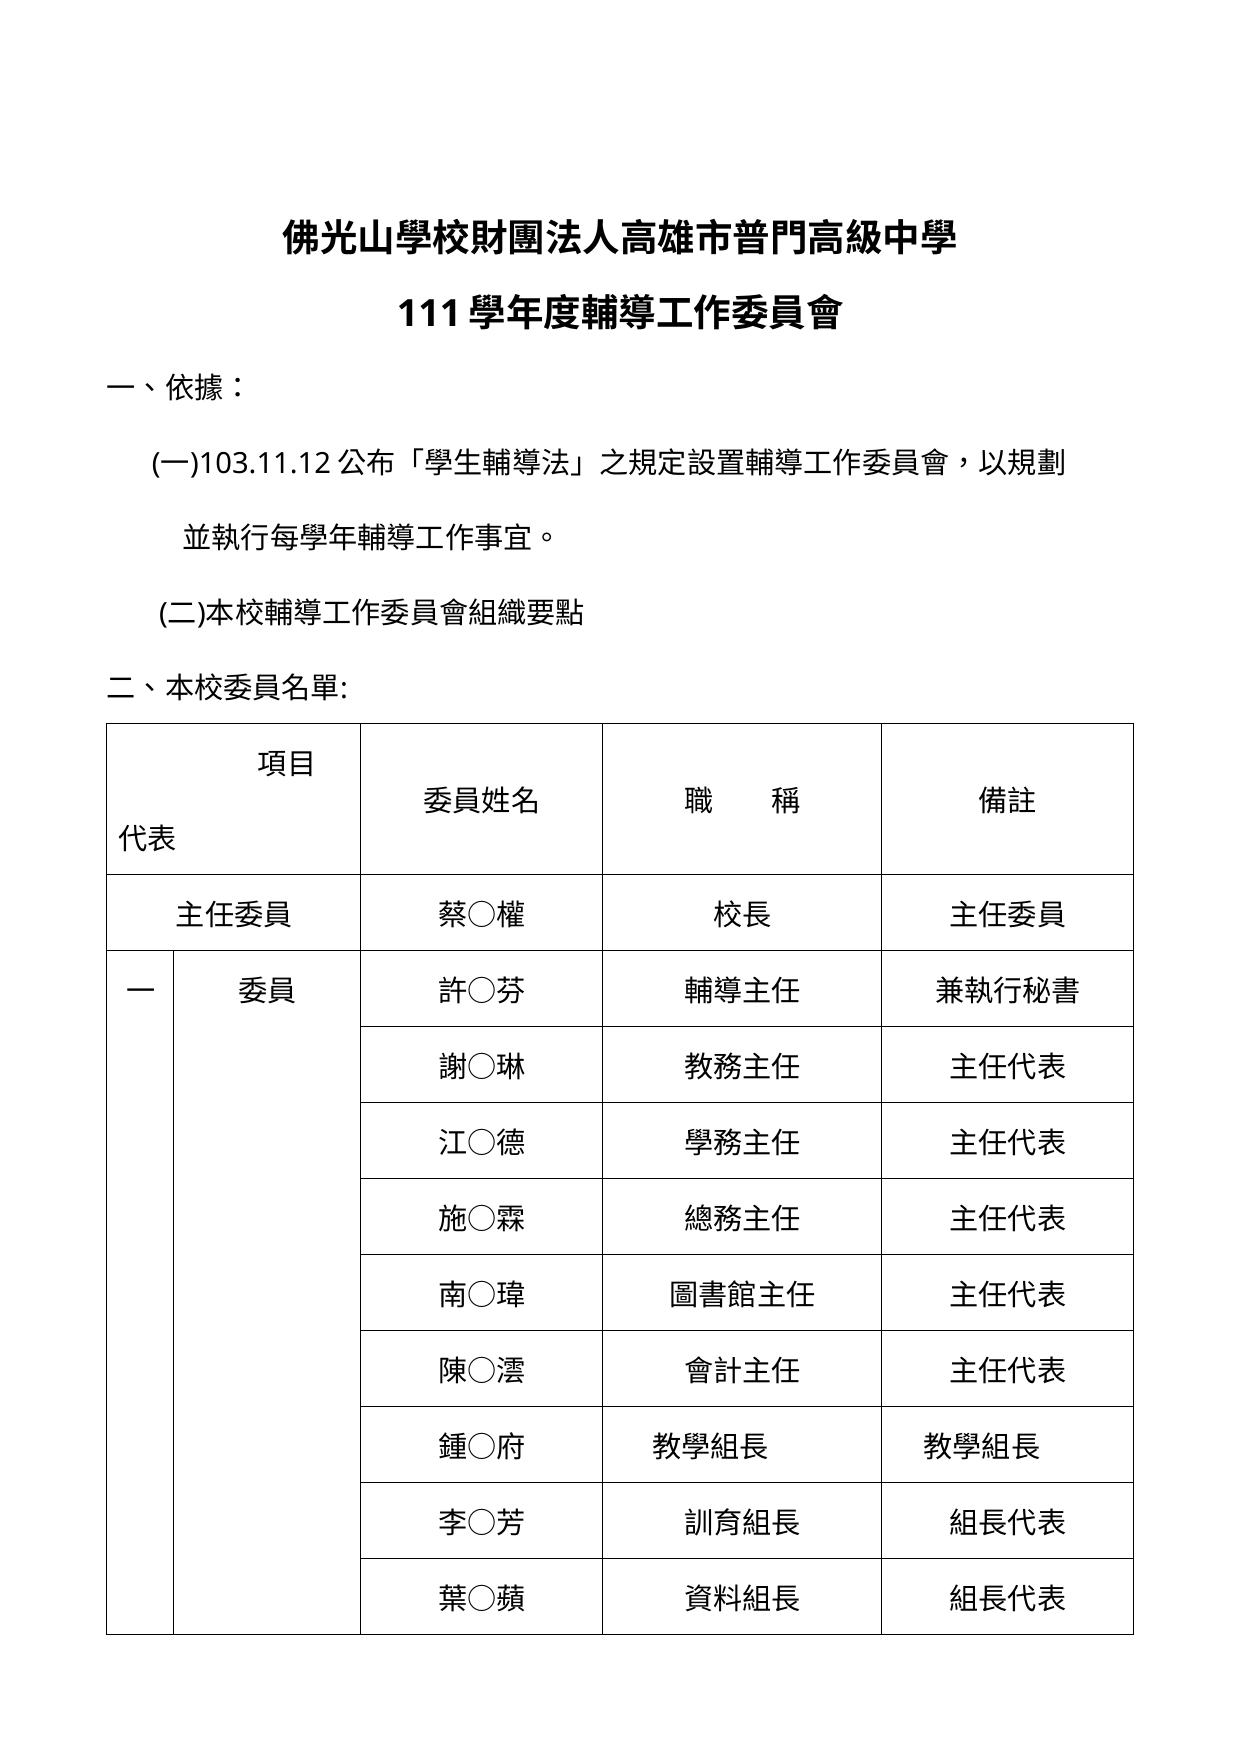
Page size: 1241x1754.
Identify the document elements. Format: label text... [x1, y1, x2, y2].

table_cell 葉○蘋 [361, 1559, 602, 1634]
text 二、本校委員名單: [106, 648, 1134, 723]
table_cell 輔導主任 [603, 951, 881, 1026]
table_cell 訓育組長 [603, 1483, 881, 1558]
table_cell 主任代表 [882, 1103, 1133, 1178]
text 一、依據： [106, 348, 1134, 423]
table_cell 教務主任 [603, 1027, 881, 1102]
text (二)本校輔導工作委員會組織要點 [106, 573, 1134, 648]
table_cell 李○芳 [361, 1483, 602, 1558]
table_cell 施○霖 [361, 1179, 602, 1254]
table_cell 主任委員 [882, 875, 1133, 950]
table_cell 主任委員 [107, 875, 360, 950]
table_cell 許○芬 [361, 951, 602, 1026]
table_cell 資料組長 [603, 1559, 881, 1634]
table_cell 江○德 [361, 1103, 602, 1178]
table_cell 教學組長 [603, 1407, 881, 1482]
text 111學年度輔導工作委員會 [106, 273, 1134, 348]
text (一)103.11.12公布「學生輔導法」之規定設置輔導工作委員會，以規劃 [106, 423, 1134, 498]
table_header 委員姓名 [361, 724, 602, 874]
table_cell 主任代表 [882, 1179, 1133, 1254]
text 並執行每學年輔導工作事宜。 [106, 498, 1134, 573]
table_cell 一 [107, 951, 173, 1634]
table_cell 會計主任 [603, 1331, 881, 1406]
table_header 職 稱 [603, 724, 881, 874]
table_cell 學務主任 [603, 1103, 881, 1178]
table_cell 主任代表 [882, 1255, 1133, 1330]
table_cell 主任代表 [882, 1331, 1133, 1406]
table_cell 謝○琳 [361, 1027, 602, 1102]
table_header 項目 代表 [107, 724, 360, 874]
table_cell 校長 [603, 875, 881, 950]
table_cell 圖書館主任 [603, 1255, 881, 1330]
table_cell 鍾○府 [361, 1407, 602, 1482]
table_cell 組長代表 [882, 1559, 1133, 1634]
text 佛光山學校財團法人高雄市普門高級中學 [106, 198, 1134, 273]
table_cell 南○瑋 [361, 1255, 602, 1330]
table_cell 主任代表 [882, 1027, 1133, 1102]
table_cell 蔡○權 [361, 875, 602, 950]
table_cell 兼執行秘書 [882, 951, 1133, 1026]
table_header 備註 [882, 724, 1133, 874]
table_cell 組長代表 [882, 1483, 1133, 1558]
table_cell 委員 [174, 951, 360, 1634]
table_cell 陳○澐 [361, 1331, 602, 1406]
table_cell 教學組長 [882, 1407, 1133, 1482]
table_cell 總務主任 [603, 1179, 881, 1254]
